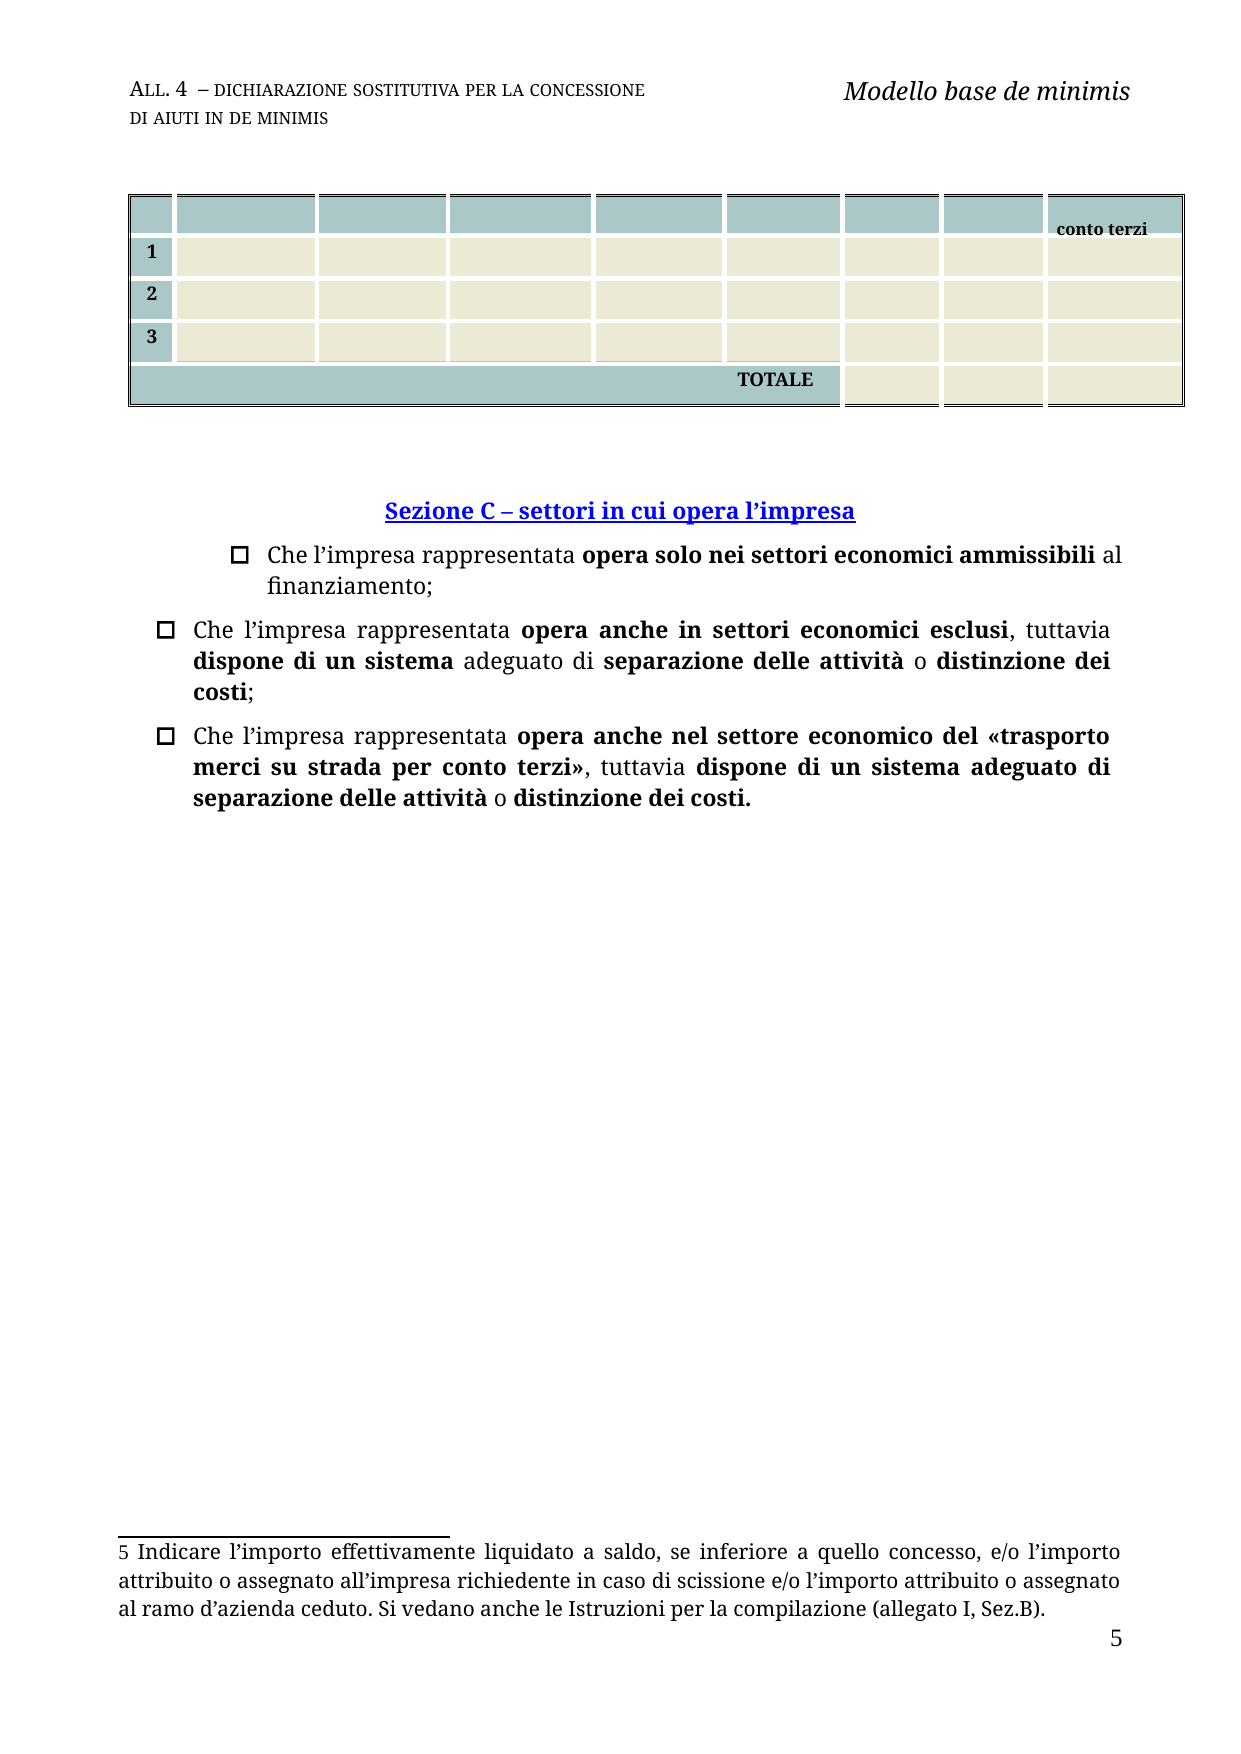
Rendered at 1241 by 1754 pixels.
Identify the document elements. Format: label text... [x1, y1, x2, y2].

table_cell [944, 323, 1043, 361]
table_cell 2 [131, 281, 172, 319]
table_cell [450, 238, 591, 276]
table_cell TOTALE [131, 366, 840, 404]
table_cell [845, 238, 939, 276]
table_header [727, 197, 840, 233]
table_cell [450, 281, 591, 319]
table_cell [845, 281, 939, 319]
table_header [131, 197, 172, 233]
table_cell [596, 281, 722, 319]
table_cell [944, 281, 1043, 319]
table_cell [944, 197, 1043, 233]
table_cell [177, 323, 315, 361]
table_cell [845, 197, 939, 233]
table_cell 1 [131, 238, 172, 276]
table_cell [727, 281, 840, 319]
table_cell [319, 238, 446, 276]
table_cell [944, 238, 1043, 276]
text Sezione C – settori in cui opera l’impresa [118, 495, 1122, 526]
list Che l’impresa rappresentata opera anche in settori economici esclusi, tuttavia dispone di un sistema adeguato di separazione delle attività o distinzione dei costi; [155, 613, 1111, 707]
table_cell [177, 238, 315, 276]
table_cell 3 [131, 323, 172, 361]
table_cell [450, 323, 591, 361]
table_cell [177, 281, 315, 319]
table_cell [1048, 366, 1182, 404]
table_cell [319, 281, 446, 319]
table_header [177, 197, 315, 233]
table_cell [1048, 281, 1182, 319]
table_cell [1048, 323, 1182, 361]
table_header [450, 197, 591, 233]
list Che l’impresa rappresentata opera solo nei settori economici ammissibili al finanziamento; [229, 538, 1122, 601]
table_cell [319, 323, 446, 361]
list Che l’impresa rappresentata opera anche nel settore economico del «trasporto merci su strada per conto terzi», tuttavia dispone di un sistema adeguato di separazione delle attività o distinzione dei costi. [155, 720, 1111, 813]
table_cell [845, 366, 939, 404]
table_cell [845, 323, 939, 361]
table_header [319, 197, 446, 233]
table_cell [727, 323, 840, 361]
table_cell [596, 323, 722, 361]
table_cell [1048, 238, 1182, 276]
table_header conto terzi [1048, 197, 1182, 233]
table_cell [944, 366, 1043, 404]
table_header [596, 197, 722, 233]
table_cell [727, 238, 840, 276]
table_cell [596, 238, 722, 276]
